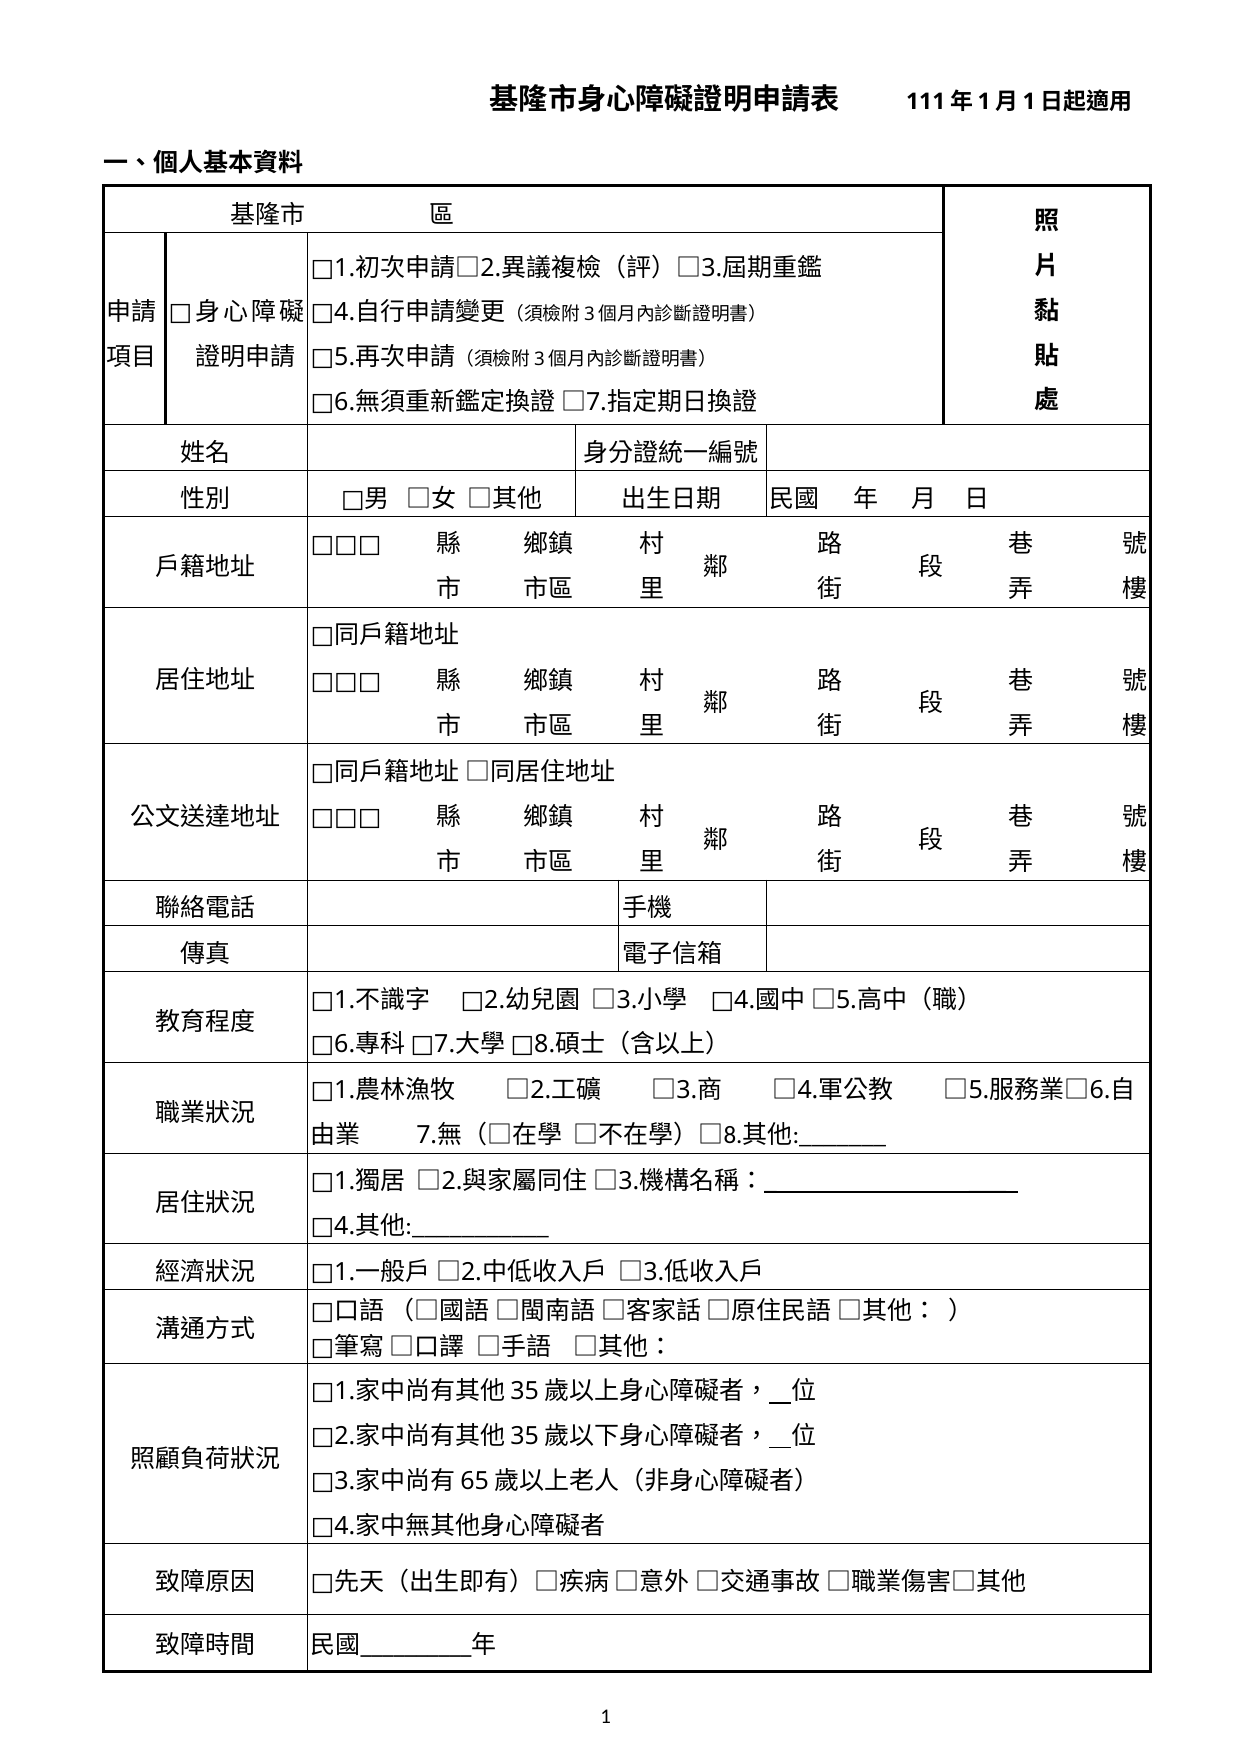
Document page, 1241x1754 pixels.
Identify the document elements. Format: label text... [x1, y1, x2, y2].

table_cell □□□ [308, 517, 399, 607]
table_cell 村 里 [576, 653, 667, 743]
table_header [576, 187, 942, 232]
table_cell 號 樓 [1083, 517, 1149, 607]
table_cell 號 樓 [1083, 789, 1149, 879]
table_cell □1.初次申請□2.異議複檢（評）□3.屆期重鑑 □4.自行申請變更（須檢附3個月內診斷證明書） □5.再次申請（須檢附3個月內診斷證明書） □6.無須重新鑑定換證 □7.指定期日換證 [308, 233, 942, 424]
table_cell 鄰 [667, 517, 756, 607]
text 一、個人基本資料 [103, 122, 1107, 184]
table_cell 巷 弄 [944, 789, 1083, 879]
table_cell 段 [845, 653, 943, 743]
table_cell □1.不識字 □2.幼兒園 □3.小學 □4.國中 □5.高中（職） □6.專科 □7.大學 □8.碩士（含以上） [308, 972, 1149, 1062]
table_cell 段 [845, 517, 943, 607]
table_cell 致障時間 [105, 1615, 307, 1670]
table_cell 段 [845, 789, 943, 879]
table_header 區 [308, 187, 576, 232]
table_cell 出生日期 [576, 471, 766, 516]
table_header 照 片 黏 貼 處 [945, 187, 1149, 424]
table_header 基隆市 [105, 187, 307, 232]
table_cell □1.一般戶 □2.中低收入戶 □3.低收入戶 [308, 1244, 1149, 1289]
table_cell 姓名 [105, 425, 307, 470]
table_cell 性別 [105, 471, 307, 516]
table_cell 職業狀況 [105, 1063, 307, 1152]
table_cell 身分證統一編號 [576, 425, 766, 470]
table_cell 路 街 [756, 517, 845, 607]
table_cell [767, 881, 1149, 925]
table_cell □同戶籍地址 □同居住地址 [308, 744, 1149, 789]
table_cell 鄉鎮 市區 [489, 517, 576, 607]
table_cell 戶籍地址 [105, 517, 307, 607]
table_cell 鄉鎮 市區 [489, 653, 576, 743]
table_cell 號 樓 [1083, 653, 1149, 743]
table_cell 鄰 [667, 653, 756, 743]
table_cell 照顧負荷狀況 [105, 1364, 307, 1543]
table_cell 致障原因 [105, 1544, 307, 1614]
table_cell 縣 市 [399, 517, 488, 607]
text 基隆市身心障礙證明申請表 111年1月1日起適用 [89, 59, 1132, 122]
table_cell 縣 市 [399, 653, 488, 743]
table_cell 民國__________年 [308, 1615, 1149, 1670]
table_cell 鄰 [667, 789, 756, 879]
table_cell 手機 [619, 881, 766, 925]
table_cell [767, 425, 1149, 470]
table_cell 民國 年 月 日 [767, 471, 1149, 516]
table_cell [308, 881, 618, 925]
table_cell 電子信箱 [619, 926, 766, 971]
table_cell □口語 （□國語 □閩南語 □客家話 □原住民語 □其他： ） □筆寫 □口譯 □手語 □其他： [308, 1290, 1149, 1363]
table_cell 路 街 [756, 789, 845, 879]
table_cell 溝通方式 [105, 1290, 307, 1363]
table_cell 鄉鎮 市區 [489, 789, 576, 879]
table_cell 教育程度 [105, 972, 307, 1062]
table_cell 巷 弄 [944, 653, 1083, 743]
table_cell 居住地址 [105, 608, 307, 743]
table_cell [308, 926, 618, 971]
table_cell 經濟狀況 [105, 1244, 307, 1289]
table_cell 村 里 [576, 789, 667, 879]
table_cell □1.農林漁牧 □2.工礦 □3.商 □4.軍公教 □5.服務業□6.自由業 7.無（□在學 □不在學）□8.其他:_______ [308, 1063, 1149, 1152]
table_cell 申請項目 [105, 233, 164, 424]
table_cell □男 □女 □其他 [308, 471, 575, 516]
table_cell □1.獨居 □2.與家屬同住 □3.機構名稱：_ ___ □4.其他:___________ [308, 1154, 1149, 1243]
table_cell □身心障礙證明申請 [167, 233, 307, 424]
table_cell □□□ [308, 653, 399, 743]
table_cell 縣 市 [399, 789, 488, 879]
table_cell 傳真 [105, 926, 307, 971]
table_cell [308, 425, 575, 470]
table_cell □先天（出生即有）□疾病 □意外 □交通事故 □職業傷害□其他 [308, 1544, 1149, 1614]
table_cell 公文送達地址 [105, 744, 307, 879]
table_cell [767, 926, 1149, 971]
table_cell □1.家中尚有其他35歲以上身心障礙者， 位 □2.家中尚有其他35歲以下身心障礙者， 位 □3.家中尚有65歲以上老人（非身心障礙者） □4.家中無其他身心障礙者 [308, 1364, 1149, 1543]
table_cell 居住狀況 [105, 1154, 307, 1243]
table_cell 路 街 [756, 653, 845, 743]
table_cell 村 里 [576, 517, 667, 607]
table_cell □同戶籍地址 [308, 608, 1149, 652]
table_cell 巷 弄 [944, 517, 1083, 607]
table_cell 聯絡電話 [105, 881, 307, 925]
table_cell □□□ [308, 789, 399, 879]
